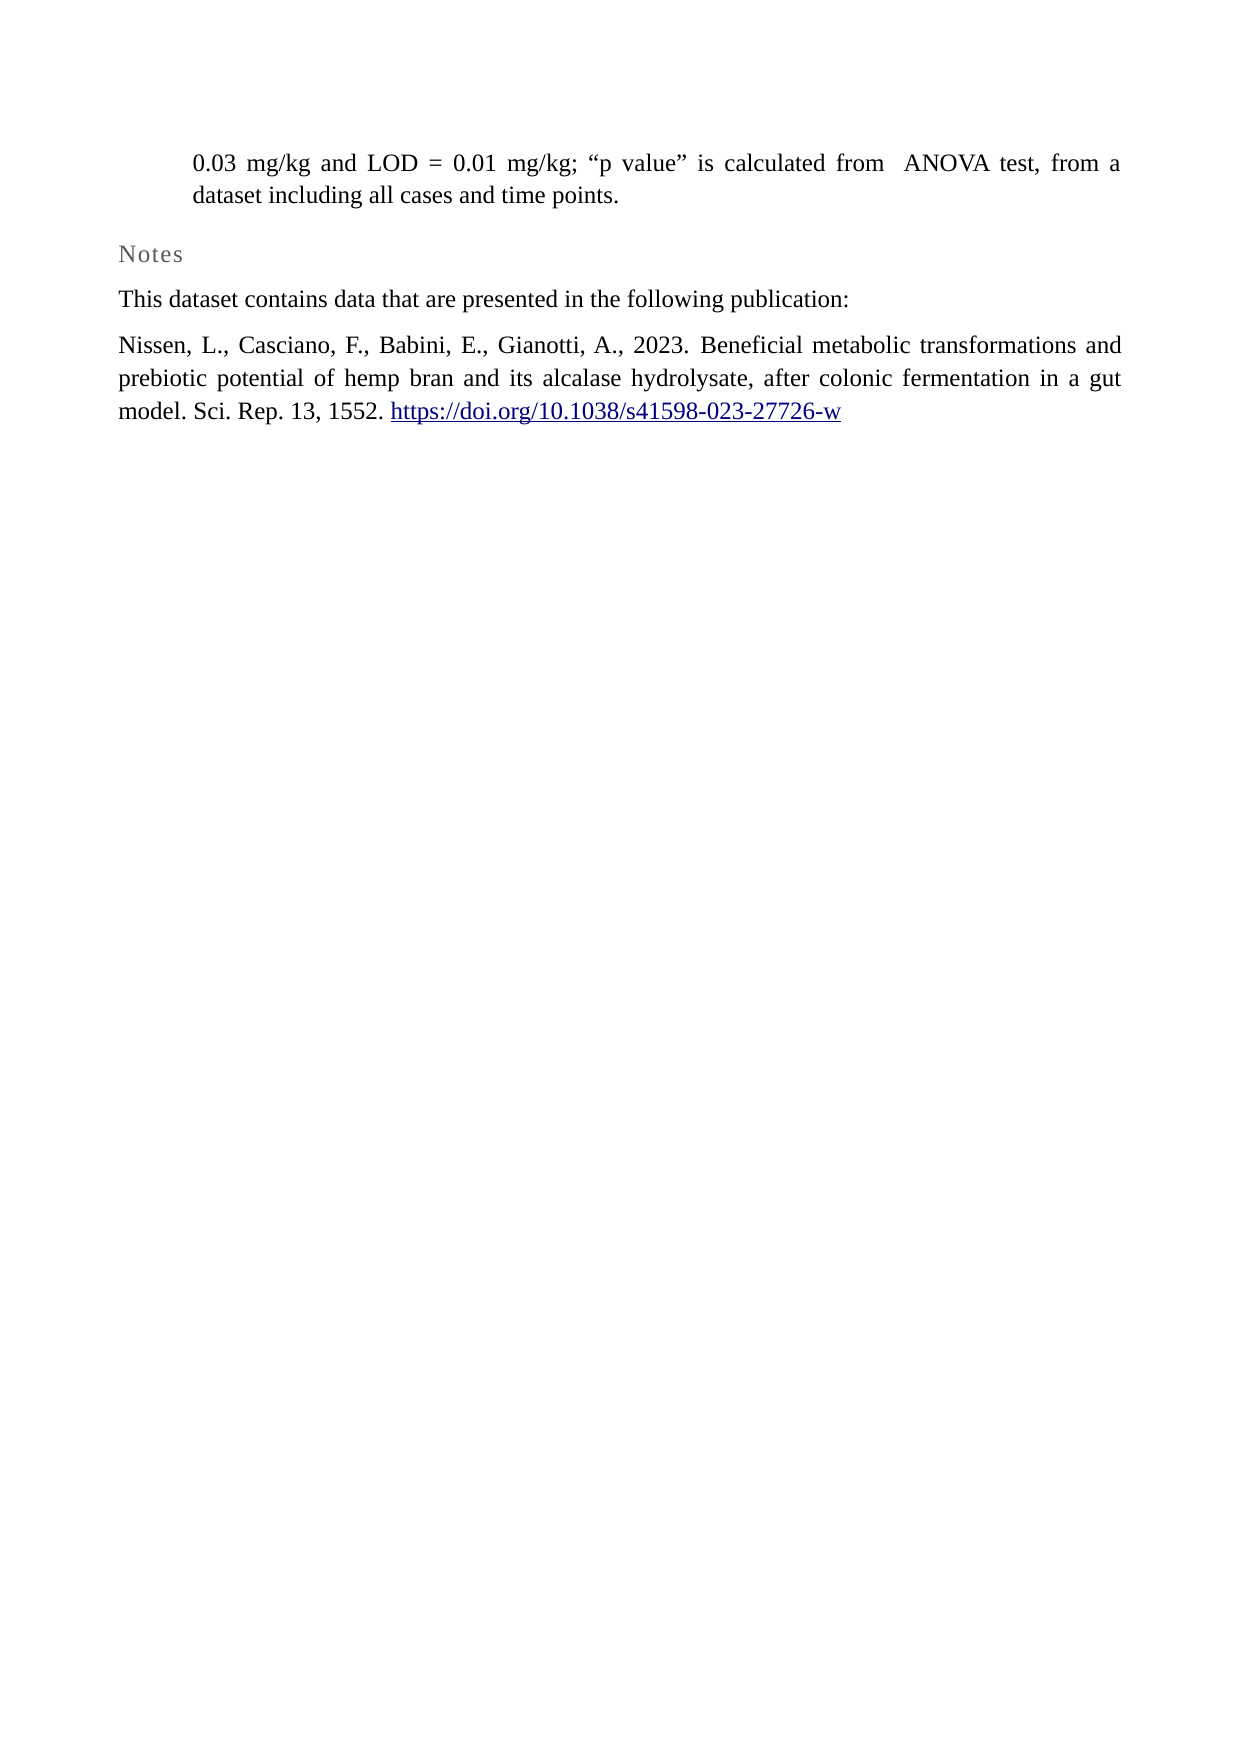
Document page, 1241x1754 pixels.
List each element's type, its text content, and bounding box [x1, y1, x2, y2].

text This dataset contains data that are presented in the following publication: [118, 284, 1122, 313]
text Notes [118, 239, 1122, 267]
text Nissen, L., Casciano, F., Babini, E., Gianotti, A., 2023. Beneficial metabolic transformations and prebiotic potential of hemp bran and its alcalase hydrolysate, after colonic fermentation in a gut model. Sci. Rep. 13, 1552. https://doi.org/10.1038/s41598-023-27726-w [118, 330, 1122, 424]
list 0.03 mg/kg and LOD = 0.01 mg/kg; “p value” is calculated from ANOVA test, from a dataset including all cases and time points. [155, 148, 1122, 209]
